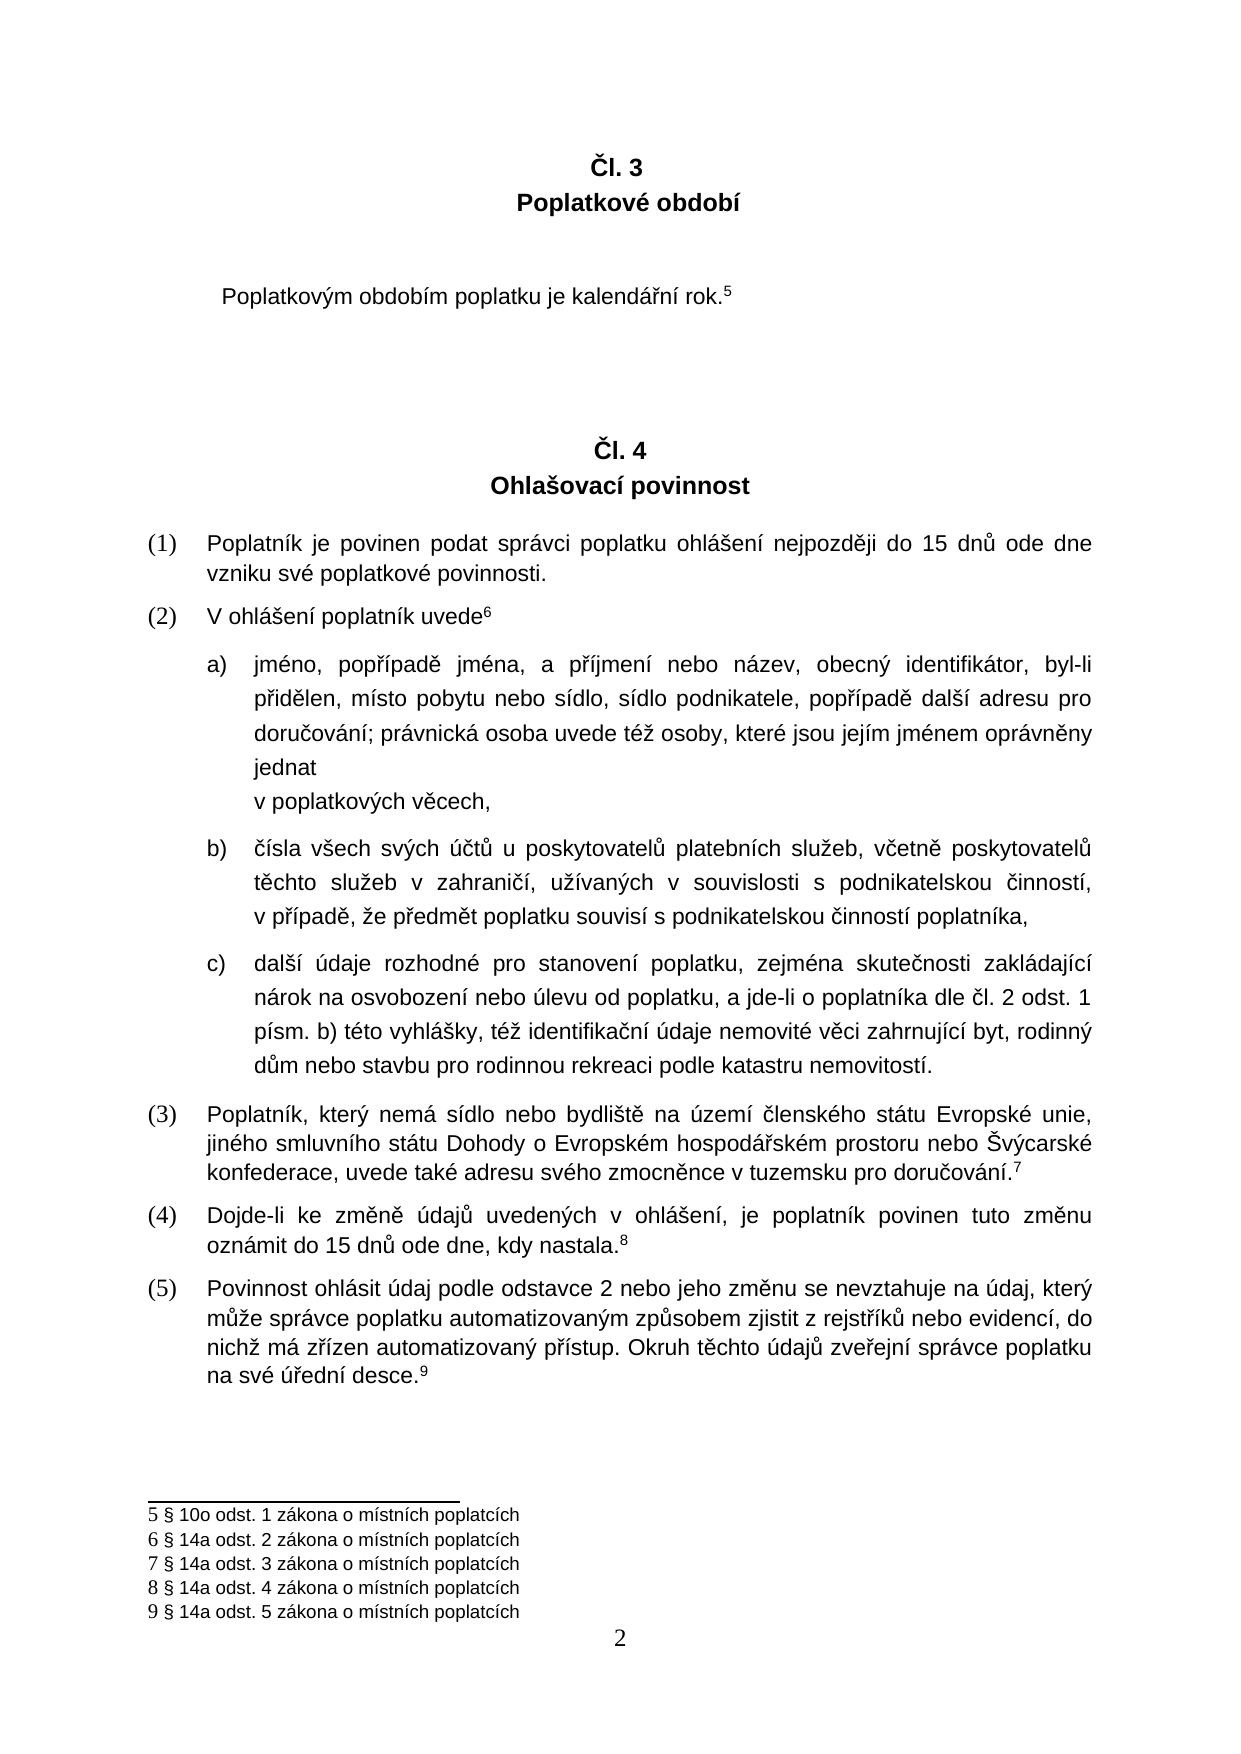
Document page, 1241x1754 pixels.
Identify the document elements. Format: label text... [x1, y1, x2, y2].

text § 10o odst. 1 zákona o místních poplatcích [148, 1502, 1093, 1526]
list § 14a odst. 3 zákona o místních poplatcích [148, 1551, 1093, 1574]
text Čl. 4 [148, 436, 1093, 464]
list čísla všech svých účtů u poskytovatelů platebních služeb, včetně poskytovatelů těchto služeb v zahraničí, užívaných v souvislosti s podnikatelskou činností, v případě, že předmět poplatku souvisí s podnikatelskou činností poplatníka, [207, 834, 1093, 929]
list Poplatník je povinen podat správci poplatku ohlášení nejpozději do 15 dnů ode dne vzniku své poplatkové povinnosti. [148, 528, 1093, 586]
text Čl. 3 [583, 152, 1093, 181]
list jméno, popřípadě jména, a příjmení nebo název, obecný identifikátor, byl-li přidělen, místo pobytu nebo sídlo, sídlo podnikatele, popřípadě další adresu pro doručování; právnická osoba uvede též osoby, které jsou jejím jménem oprávněny jednat v poplatkových věcech, [207, 651, 1093, 814]
list § 14a odst. 2 zákona o místních poplatcích [148, 1526, 1093, 1551]
list další údaje rozhodné pro stanovení poplatku, zejména skutečnosti zakládající nárok na osvobození nebo úlevu od poplatku, a jde-li o poplatníka dle čl. 2 odst. 1 písm. b) této vyhlášky, též identifikační údaje nemovité věci zahrnující byt, rodinný dům nebo stavbu pro rodinnou rekreaci podle katastru nemovitostí. [207, 949, 1093, 1078]
list § 14a odst. 5 zákona o místních poplatcích [148, 1599, 1093, 1623]
list § 14a odst. 4 zákona o místních poplatcích [148, 1574, 1093, 1599]
list Poplatník, který nemá sídlo nebo bydliště na území členského státu Evropské unie, jiného smluvního státu Dohody o Evropském hospodářském prostoru nebo Švýcarské konfederace, uvede také adresu svého zmocněnce v tuzemsku pro doručování. [148, 1099, 1093, 1185]
text Poplatkové období [510, 187, 1093, 216]
list V ohlášení poplatník uvede [148, 601, 1093, 630]
text Ohlašovací povinnost [148, 471, 1093, 499]
list Dojde-li ke změně údajů uvedených v ohlášení, je poplatník povinen tuto změnu oznámit do 15 dnů ode dne, kdy nastala. [148, 1200, 1093, 1258]
text Poplatkovým obdobím poplatku je kalendářní rok. [148, 283, 1093, 309]
list Povinnost ohlásit údaj podle odstavce 2 nebo jeho změnu se nevztahuje na údaj, který může správce poplatku automatizovaným způsobem zjistit z rejstříků nebo evidencí, do nichž má zřízen automatizovaný přístup. Okruh těchto údajů zveřejní správce poplatku na své úřední desce. [148, 1273, 1093, 1389]
